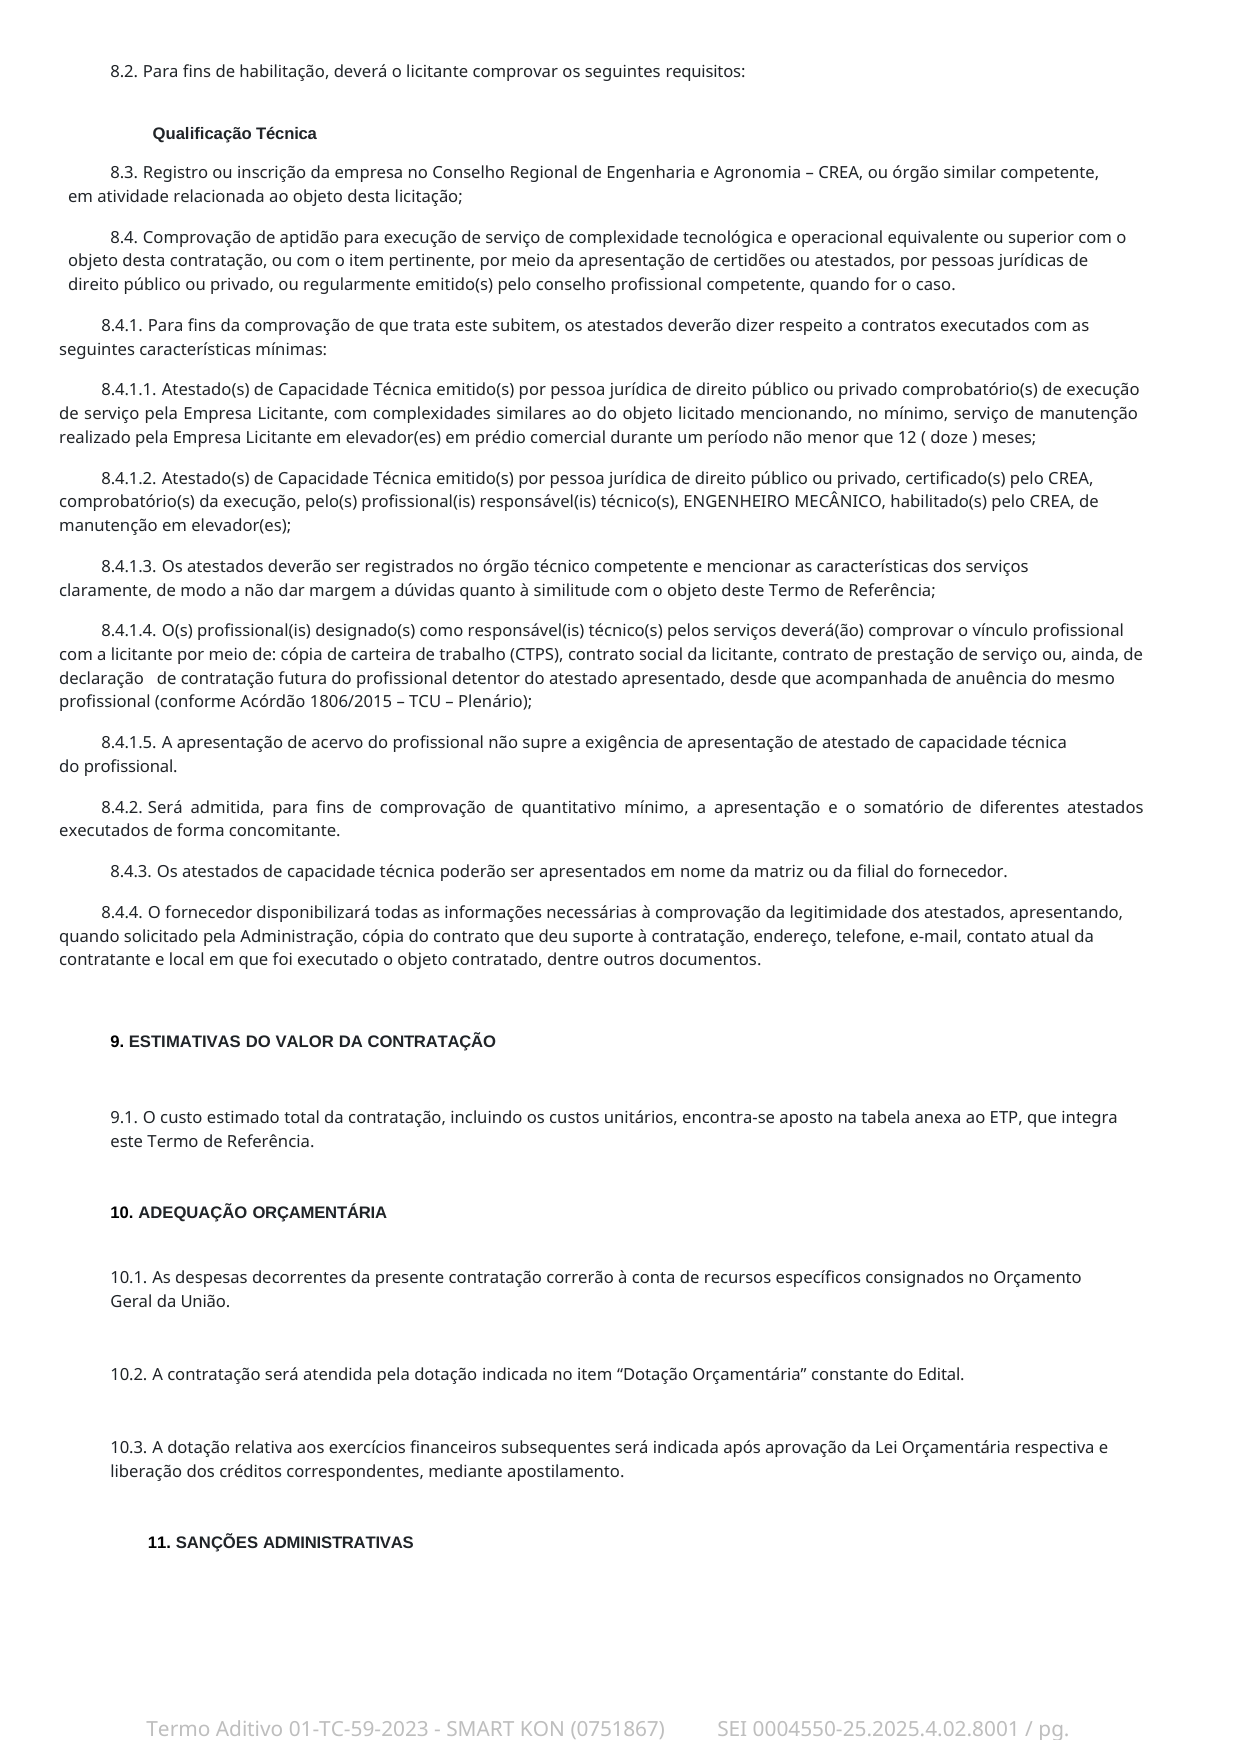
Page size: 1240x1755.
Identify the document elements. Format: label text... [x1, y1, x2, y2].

list Registro ou inscrição da empresa no Conselho Regional de Engenharia e Agronomia – CREA, ou órgão similar competente, em atividade relacionada ao objeto desta licitação; [68, 161, 1103, 207]
list SANÇÕES ADMINISTRATIVAS [148, 1533, 1181, 1552]
list Para fins da comprovação de que trata este subitem, os atestados deverão dizer respeito a contratos executados com as seguintes características mínimas: [59, 313, 1143, 360]
list ADEQUAÇÃO ORÇAMENTÁRIA [110, 1203, 1181, 1222]
list A dotação relativa aos exercícios financeiros subsequentes será indicada após aprovação da Lei Orçamentária respectiva e liberação dos créditos correspondentes, mediante apostilamento. [110, 1436, 1155, 1482]
list A contratação será atendida pela dotação indicada no item “Dotação Orçamentária” constante do Edital. [110, 1362, 1181, 1385]
list Será admitida, para fins de comprovação de quantitativo mínimo, a apresentação e o somatório de diferentes atestados executados de forma concomitante. [59, 795, 1146, 842]
list Atestado(s) de Capacidade Técnica emitido(s) por pessoa jurídica de direito público ou privado comprobatório(s) de execução de serviço pela Empresa Licitante, com complexidades similares ao do objeto licitado mencionando, no mínimo, serviço de manutenção realizado pela Empresa Licitante em elevador(es) em prédio comercial durante um período não menor que 12 ( doze ) meses; [59, 378, 1140, 448]
subtitle Qualificação Técnica [152, 124, 1181, 143]
list Os atestados deverão ser registrados no órgão técnico competente e mencionar as características dos serviços claramente, de modo a não dar margem a dúvidas quanto à similitude com o objeto deste Termo de Referência; [59, 554, 1126, 601]
list Para fins de habilitação, deverá o licitante comprovar os seguintes requisitos: [110, 60, 1181, 82]
list Atestado(s) de Capacidade Técnica emitido(s) por pessoa jurídica de direito público ou privado, certificado(s) pelo CREA, comprobatório(s) da execução, pelo(s) profissional(is) responsável(is) técnico(s), ENGENHEIRO MECÂNICO, habilitado(s) pelo CREA, de manutenção em elevador(es); [59, 466, 1106, 536]
list O custo estimado total da contratação, incluindo os custos unitários, encontra-se aposto na tabela anexa ao ETP, que integra este Termo de Referência. [110, 1106, 1120, 1152]
list O(s) profissional(is) designado(s) como responsável(is) técnico(s) pelos serviços deverá(ão) comprovar o vínculo profissional com a licitante por meio de: cópia de carteira de trabalho (CTPS), contrato social da licitante, contrato de prestação de serviço ou, ainda, de declaração de contratação futura do profissional detentor do atestado apresentado, desde que acompanhada de anuência do mesmo profissional (conforme Acórdão 1806/2015 – TCU – Plenário); [59, 619, 1161, 713]
list A apresentação de acervo do profissional não supre a exigência de apresentação de atestado de capacidade técnica do profissional. [59, 731, 1073, 777]
list Os atestados de capacidade técnica poderão ser apresentados em nome da matriz ou da filial do fornecedor. [110, 860, 1181, 882]
list O fornecedor disponibilizará todas as informações necessárias à comprovação da legitimidade dos atestados, apresentando, quando solicitado pela Administração, cópia do contrato que deu suporte à contratação, endereço, telefone, e-mail, contato atual da contratante e local em que foi executado o objeto contratado, dentre outros documentos. [59, 901, 1166, 971]
list ESTIMATIVAS DO VALOR DA CONTRATAÇÃO [110, 1032, 1181, 1051]
list Comprovação de aptidão para execução de serviço de complexidade tecnológica e operacional equivalente ou superior com o objeto desta contratação, ou com o item pertinente, por meio da apresentação de certidões ou atestados, por pessoas jurídicas de direito público ou privado, ou regularmente emitido(s) pelo conselho profissional competente, quando for o caso. [68, 225, 1141, 296]
list As despesas decorrentes da presente contratação correrão à conta de recursos específicos consignados no Orçamento Geral da União. [110, 1266, 1122, 1312]
